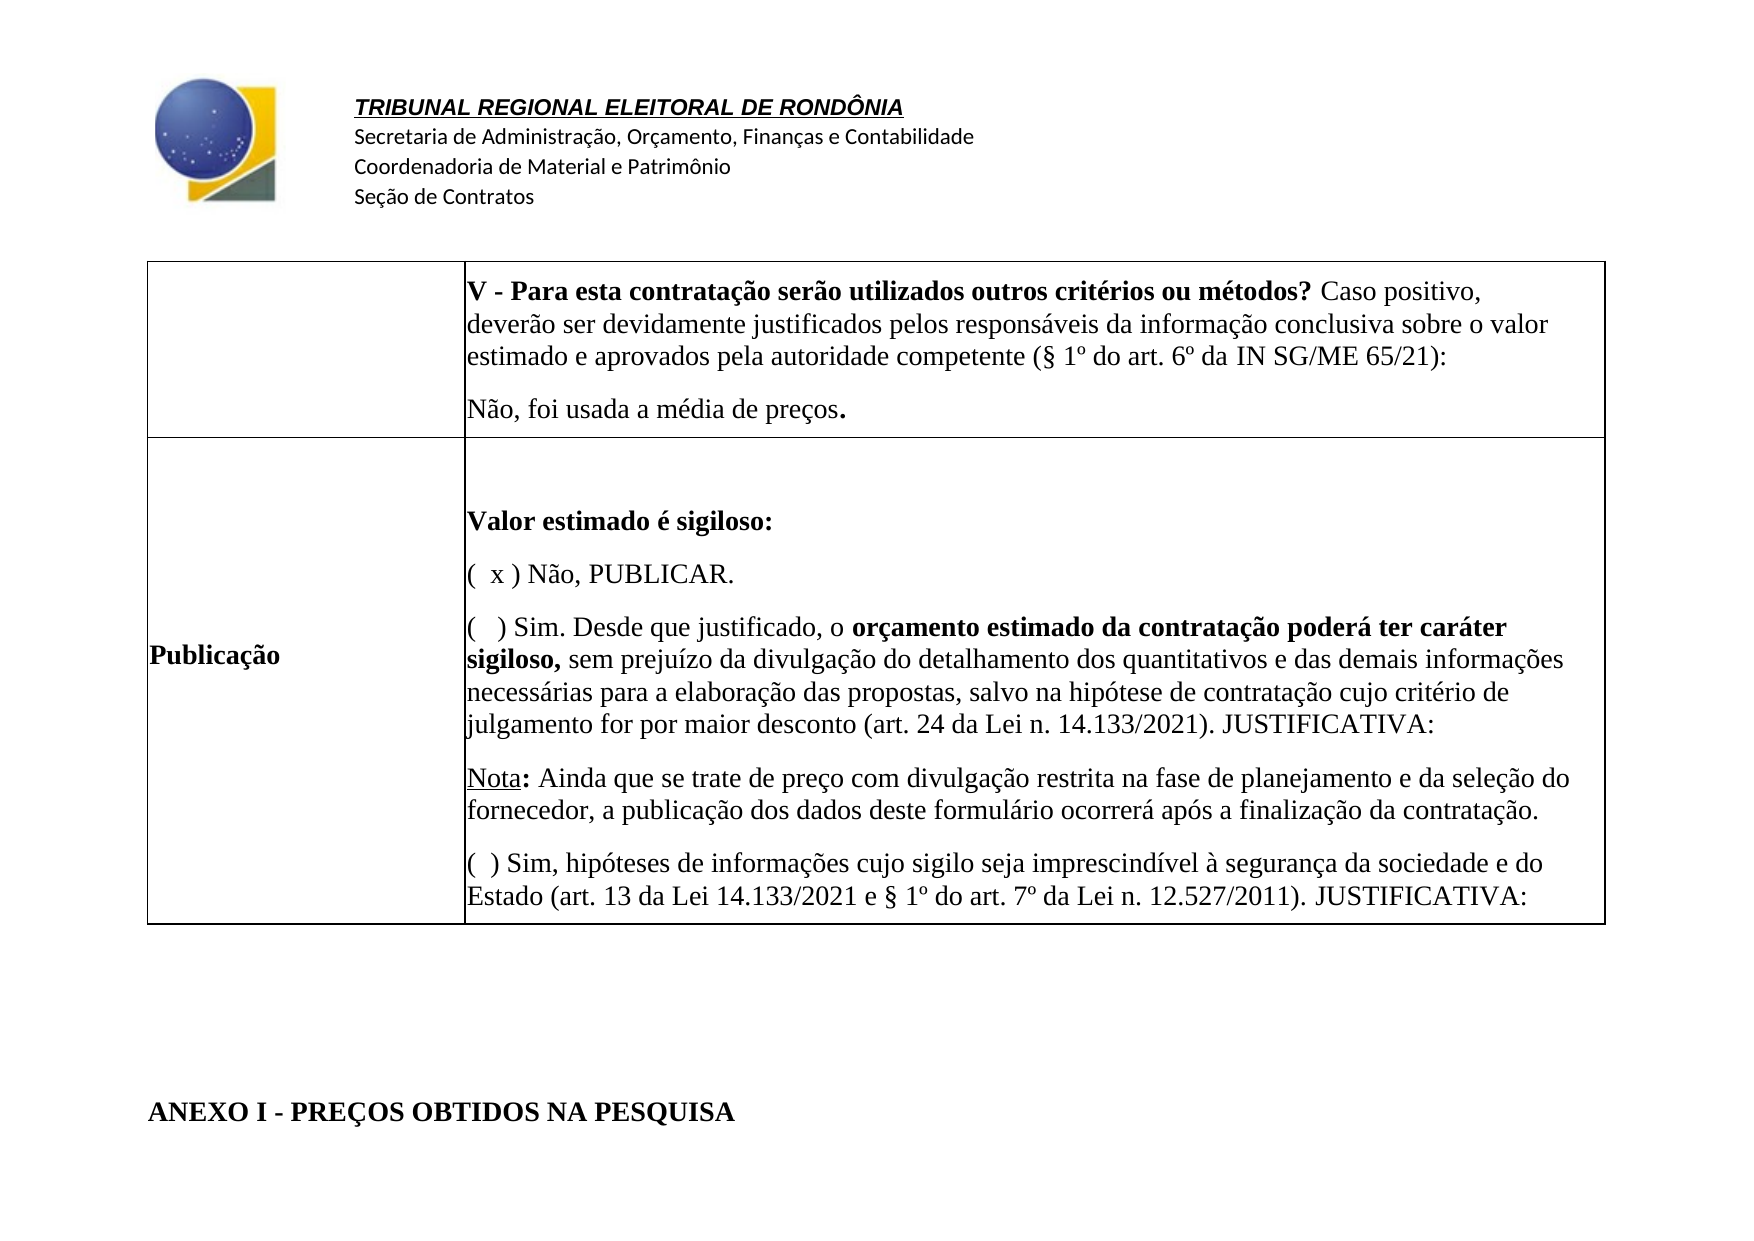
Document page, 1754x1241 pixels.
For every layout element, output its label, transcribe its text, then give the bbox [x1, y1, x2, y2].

text ANEXO I - PREÇOS OBTIDOS NA PESQUISA [148, 1095, 1606, 1127]
table_cell V - Para esta contratação serão utilizados outros critérios ou métodos? Caso positivo, deverão ser devidamente justificados pelos responsáveis da informação conclusiva sobre o valor estimado e aprovados pela autoridade competente (§ 1º do art. 6º da IN SG/ME 65/21): Não, foi usada a média de preços. [466, 262, 1604, 437]
table_cell [148, 262, 464, 437]
table_cell Publicação [148, 438, 464, 923]
table_cell Valor estimado é sigiloso: ( x ) Não, PUBLICAR. ( ) Sim. Desde que justificado, o orçamento estimado da contratação poderá ter caráter sigiloso, sem prejuízo da divulgação do detalhamento dos quantitativos e das demais informações necessárias para a elaboração das propostas, salvo na hipótese de contratação cujo critério de julgamento for por maior desconto (art. 24 da Lei n. 14.133/2021). JUSTIFICATIVA: Nota: Ainda que se trate de preço com divulgação restrita na fase de planejamento e da seleção do fornecedor, a publicação dos dados deste formulário ocorrerá após a finalização da contratação. ( ) Sim, hipóteses de informações cujo sigilo seja imprescindível à segurança da sociedade e do Estado (art. 13 da Lei 14.133/2021 e § 1º do art. 7º da Lei n. 12.527/2011). JUSTIFICATIVA: [466, 438, 1604, 923]
